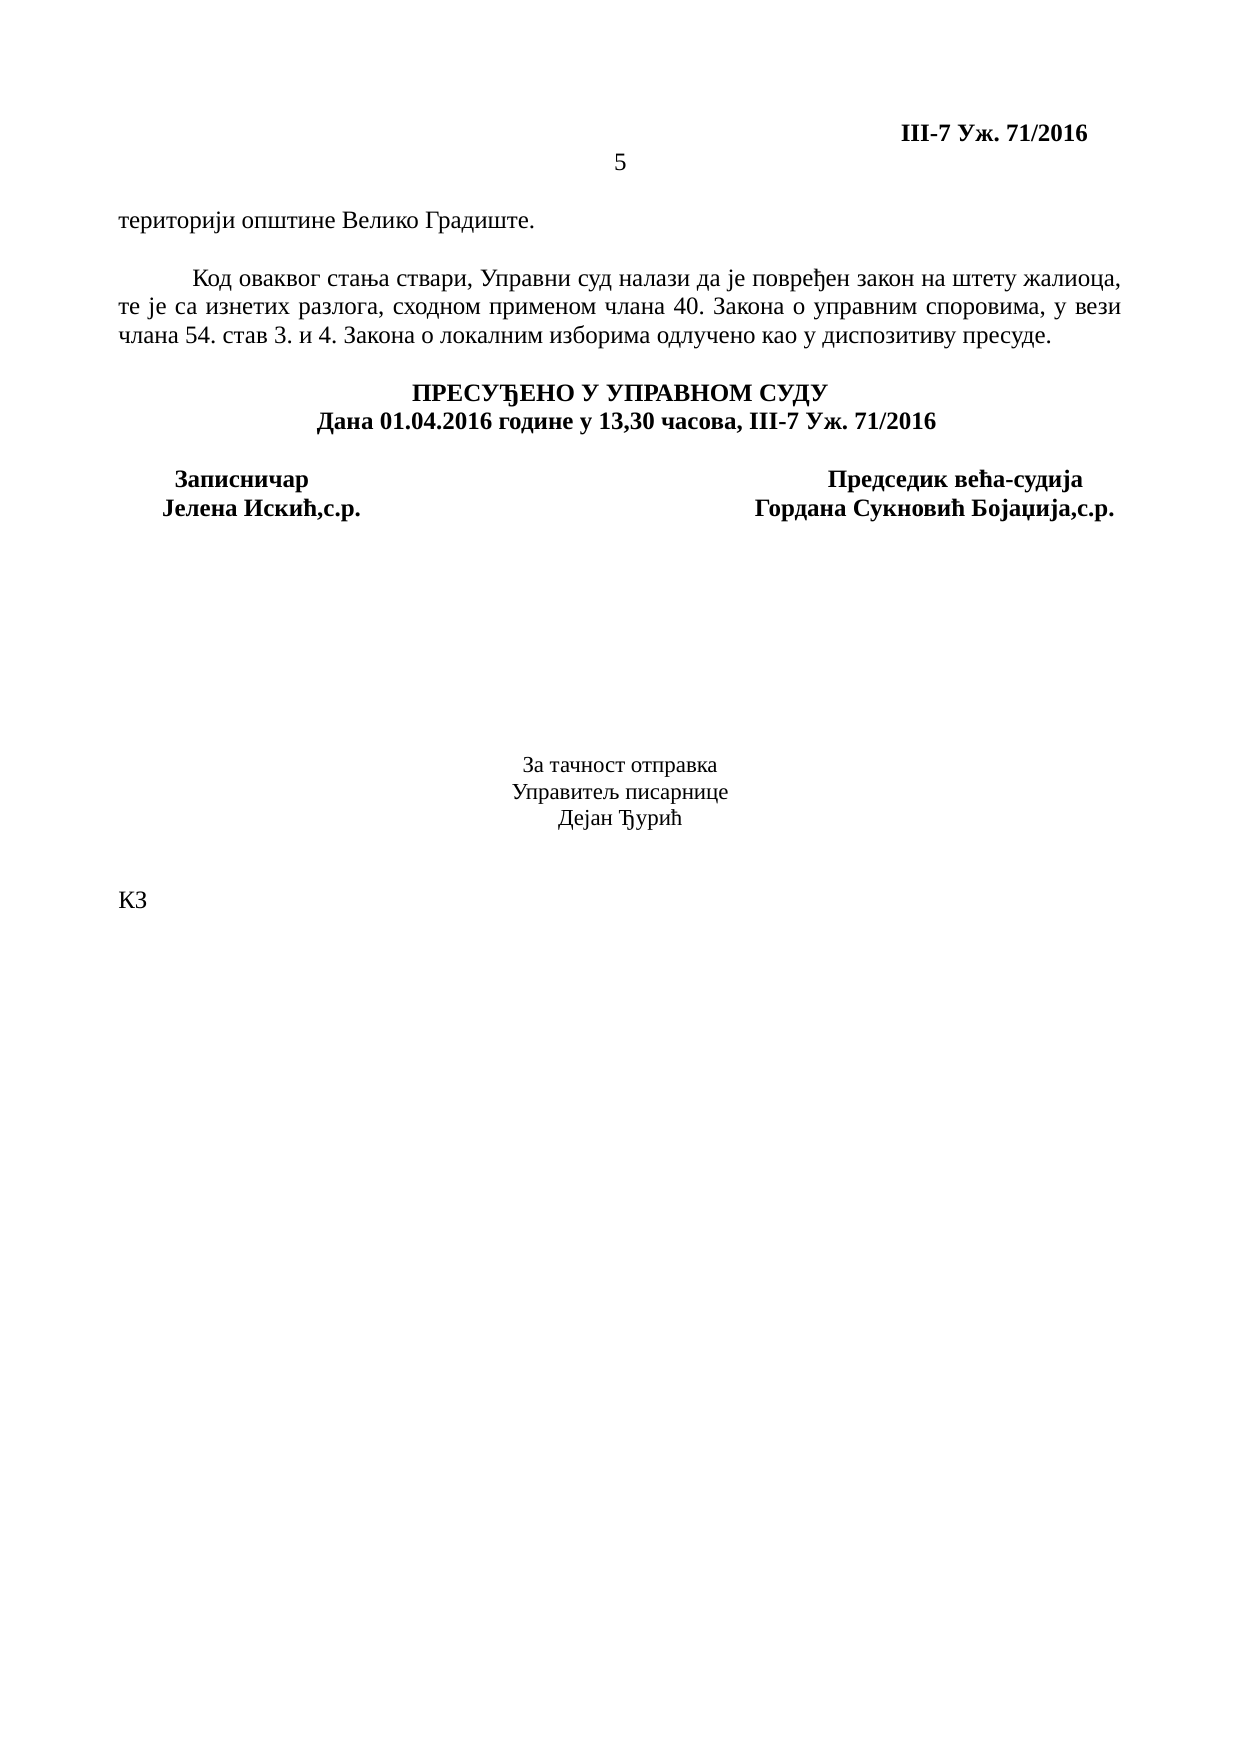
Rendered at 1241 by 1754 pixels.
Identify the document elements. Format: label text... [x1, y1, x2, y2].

text Дана 01.04.2016 године у 13,30 часова, III-7 Уж. 71/2016 [118, 406, 1122, 435]
text Јелена Искић,с.р. Гордана Сукновић Бојаџија,с.р. [118, 493, 1122, 521]
text КЗ [118, 886, 1122, 914]
text ПРЕСУЂЕНО У УПРАВНОМ СУДУ [118, 378, 1122, 406]
text За тачност отправка [118, 751, 1122, 778]
text територији општине Велико Градиште. [118, 205, 1122, 234]
text Записничар Председик већа-судија [118, 464, 1122, 493]
text Код оваквог стања ствари, Управни суд налази да је повређен закон на штету жалиоца, те је са изнетих разлога, сходном применом члана 40. Закона о управним споровима, у вези члана 54. став 3. и 4. Закона о локалним изборима одлучено као у диспозитиву пресуде. [118, 263, 1122, 349]
text Дејан Ђурић [118, 804, 1122, 830]
text Управитељ писарнице [118, 778, 1122, 804]
